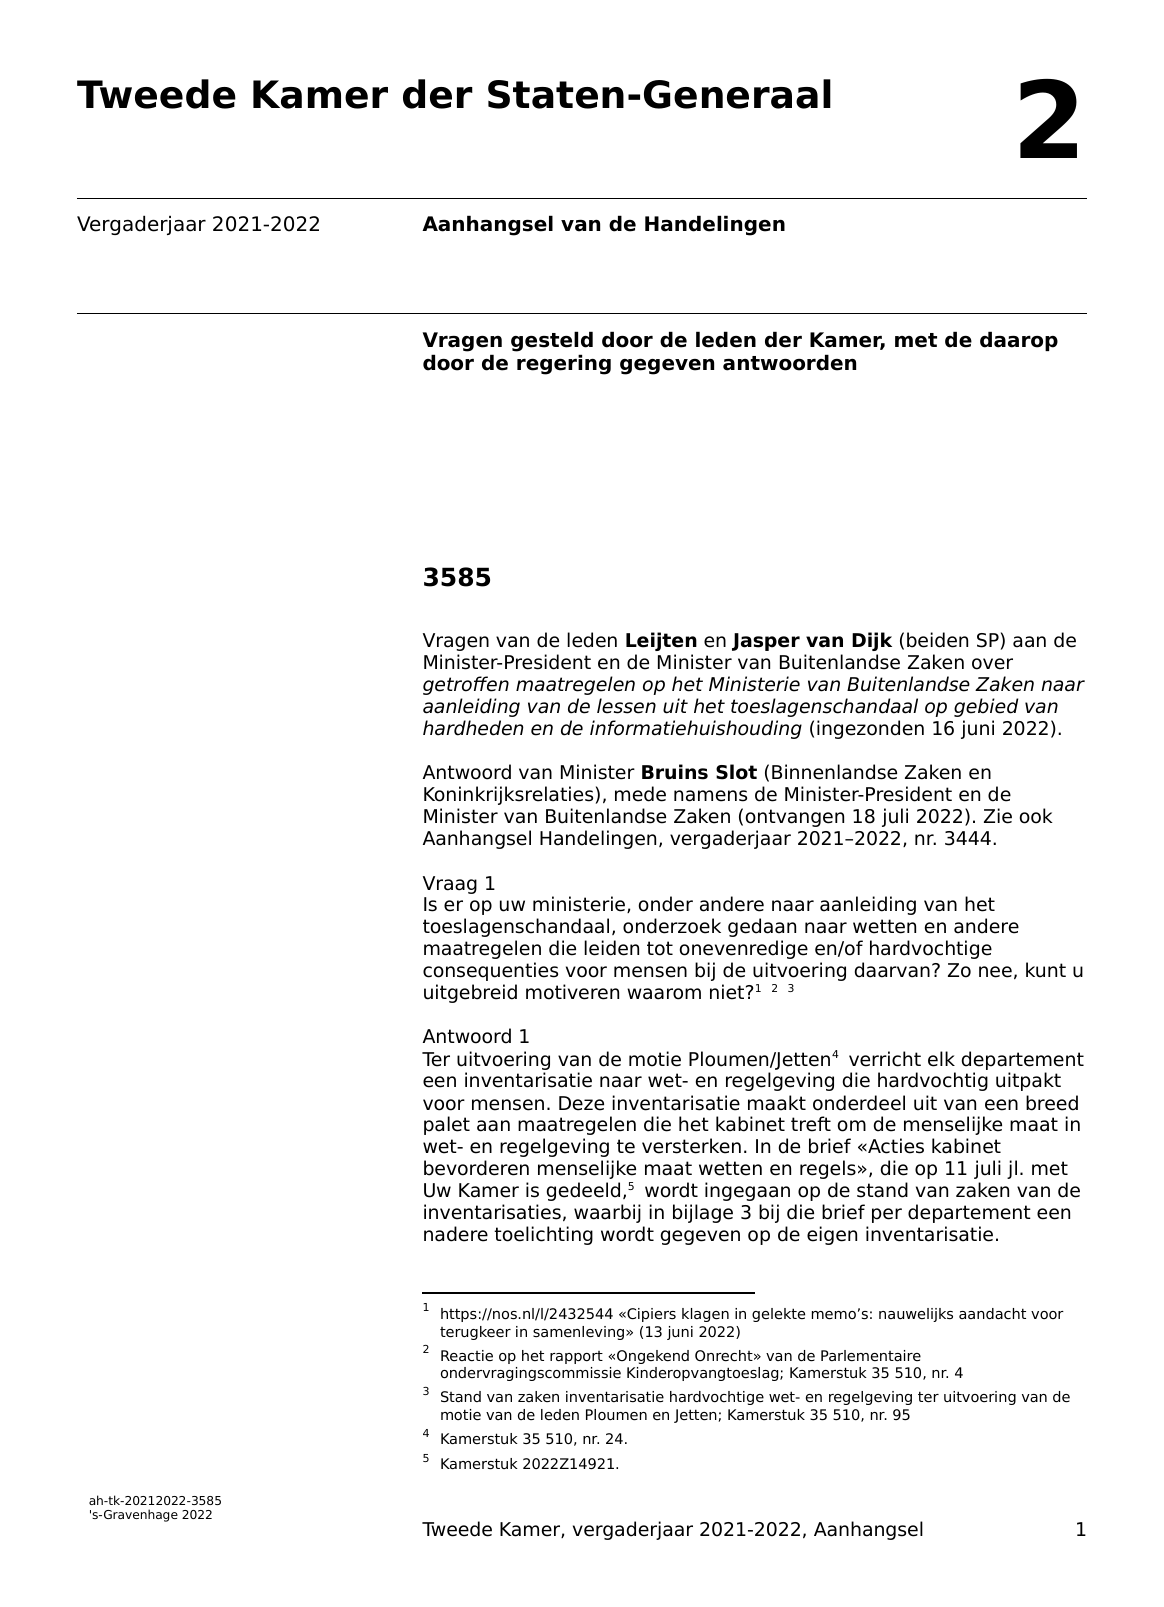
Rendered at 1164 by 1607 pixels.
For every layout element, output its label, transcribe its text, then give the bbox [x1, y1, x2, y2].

table_header 2 [886, 59, 1087, 198]
text https://nos.nl/l/2432544 «Cipiers klagen in gelekte memo’s: nauwelijks aandacht voor terugkeer in samenleving» (13 juni 2022) [422, 1302, 1087, 1341]
table_cell Vragen gesteld door de leden der Kamer, met de daarop door de regering gegeven antwoorden [422, 314, 1087, 375]
table_cell Aanhangsel van de Handelingen [422, 199, 1087, 313]
text Vragen van de leden Leijten en Jasper van Dijk (beiden SP) aan de Minister-President en de Minister van Buitenlandse Zaken over getroffen maatregelen op het Ministerie van Buitenlandse Zaken naar aanleiding van de lessen uit het toeslagenschandaal op gebied van hardheden en de informatiehuishouding (ingezonden 16 juni 2022). [422, 630, 1087, 740]
text Kamerstuk 2022Z14921. [422, 1452, 1087, 1474]
table_cell [77, 314, 422, 375]
text Is er op uw ministerie, onder andere naar aanleiding van het toeslagenschandaal, onderzoek gedaan naar wetten en andere maatregelen die leiden tot onevenredige en/of hardvochtige consequenties voor mensen bij de uitvoering daarvan? Zo nee, kunt u uitgebreid motiveren waarom niet? [422, 894, 1087, 1004]
text Kamerstuk 35 510, nr. 24. [422, 1427, 1087, 1449]
text ah-tk-20212022-3585 [88, 1494, 323, 1508]
text Stand van zaken inventarisatie hardvochtige wet- en regelgeving ter uitvoering van de motie van de leden Ploumen en Jetten; Kamerstuk 35 510, nr. 95 [422, 1385, 1087, 1424]
text Ter uitvoering van de motie Ploumen/Jetten verricht elk departement een inventarisatie naar wet- en regelgeving die hardvochtig uitpakt voor mensen. Deze inventarisatie maakt onderdeel uit van een breed palet aan maatregelen die het kabinet treft om de menselijke maat in wet- en regelgeving te versterken. In de brief «Acties kabinet bevorderen menselijke maat wetten en regels», die op 11 juli jl. met Uw Kamer is gedeeld, wordt ingegaan op de stand van zaken van de inventarisaties, waarbij in bijlage 3 bij die brief per departement een nadere toelichting wordt gegeven op de eigen inventarisatie. [422, 1048, 1087, 1246]
text Antwoord 1 [422, 1026, 1087, 1048]
text 3585 [422, 563, 1087, 592]
table_cell Vergaderjaar 2021-2022 [77, 199, 422, 313]
text 's-Gravenhage 2022 [88, 1508, 323, 1522]
table_header Tweede Kamer der Staten-Generaal [77, 59, 886, 198]
text Reactie op het rapport «Ongekend Onrecht» van de Parlementaire ondervragingscommissie Kinderopvangtoeslag; Kamerstuk 35 510, nr. 4 [422, 1343, 1087, 1382]
text Vraag 1 [422, 872, 1087, 894]
text Antwoord van Minister Bruins Slot (Binnenlandse Zaken en Koninkrijksrelaties), mede namens de Minister-President en de Minister van Buitenlandse Zaken (ontvangen 18 juli 2022). Zie ook Aanhangsel Handelingen, vergaderjaar 2021–2022, nr. 3444. [422, 762, 1087, 850]
